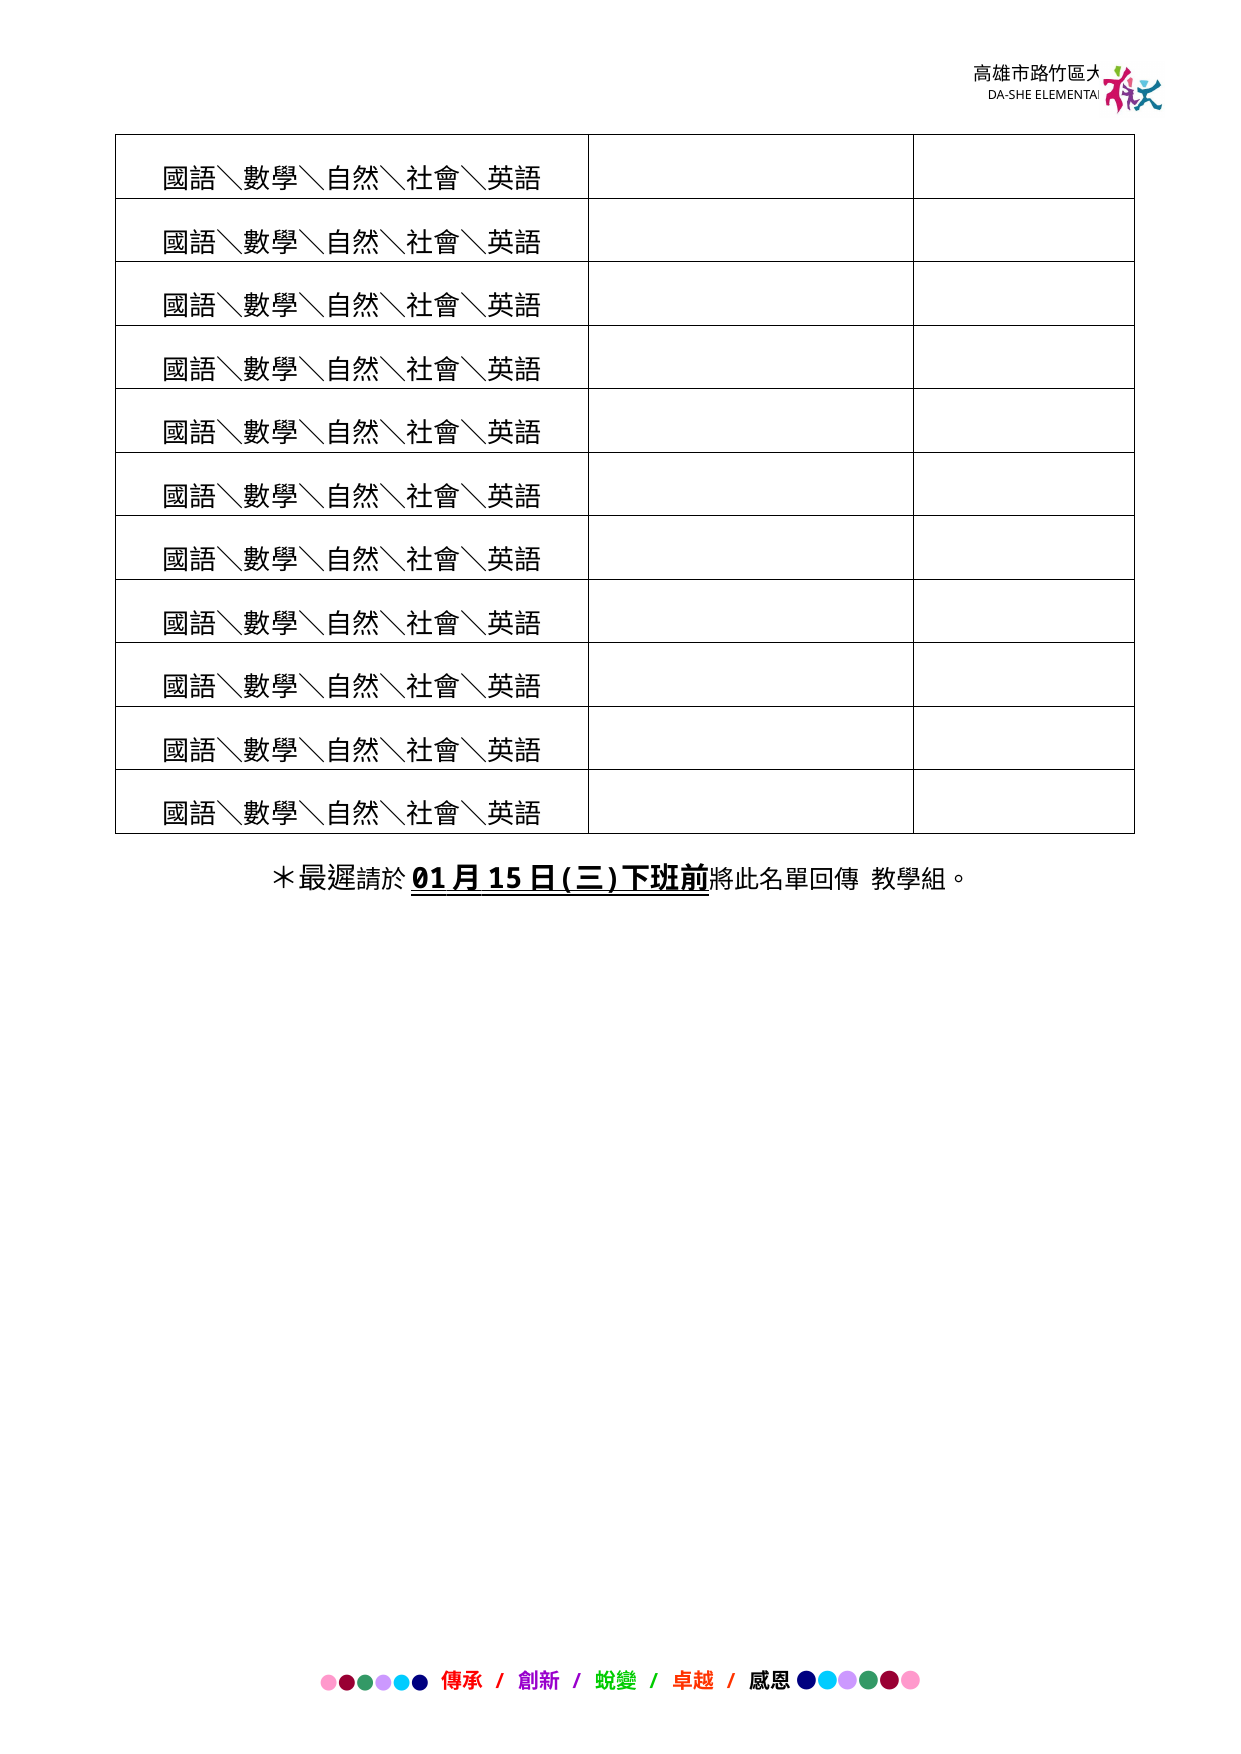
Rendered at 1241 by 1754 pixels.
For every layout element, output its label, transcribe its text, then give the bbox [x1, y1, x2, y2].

table_cell [589, 326, 913, 388]
table_cell 國語＼數學＼自然＼社會＼英語 [116, 580, 588, 642]
table_cell [589, 707, 913, 769]
table_cell [589, 770, 913, 833]
table_cell [914, 326, 1134, 388]
table_cell 國語＼數學＼自然＼社會＼英語 [116, 199, 588, 261]
table_cell [914, 389, 1134, 452]
table_cell [589, 262, 913, 324]
table_cell 國語＼數學＼自然＼社會＼英語 [116, 389, 588, 452]
table_cell 國語＼數學＼自然＼社會＼英語 [116, 262, 588, 324]
table_cell [914, 199, 1134, 261]
text ＊最遲請於01月15日(三)下班前將此名單回傳 教學組。 [75, 834, 1165, 896]
table_cell [914, 770, 1134, 833]
table_cell [589, 643, 913, 706]
table_cell 國語＼數學＼自然＼社會＼英語 [116, 770, 588, 833]
table_cell [914, 580, 1134, 642]
table_cell 國語＼數學＼自然＼社會＼英語 [116, 326, 588, 388]
table_cell 國語＼數學＼自然＼社會＼英語 [116, 453, 588, 515]
table_cell 國語＼數學＼自然＼社會＼英語 [116, 516, 588, 579]
table_cell [914, 262, 1134, 324]
table_cell [914, 453, 1134, 515]
table_cell [589, 199, 913, 261]
table_cell 國語＼數學＼自然＼社會＼英語 [116, 643, 588, 706]
table_cell [589, 453, 913, 515]
table_cell [914, 135, 1134, 197]
table_cell [589, 580, 913, 642]
table_cell 國語＼數學＼自然＼社會＼英語 [116, 707, 588, 769]
table_cell [914, 643, 1134, 706]
table_cell [914, 516, 1134, 579]
table_cell [589, 389, 913, 452]
table_cell [589, 516, 913, 579]
table_cell [589, 135, 913, 197]
table_cell 國語＼數學＼自然＼社會＼英語 [116, 135, 588, 197]
table_cell [914, 707, 1134, 769]
